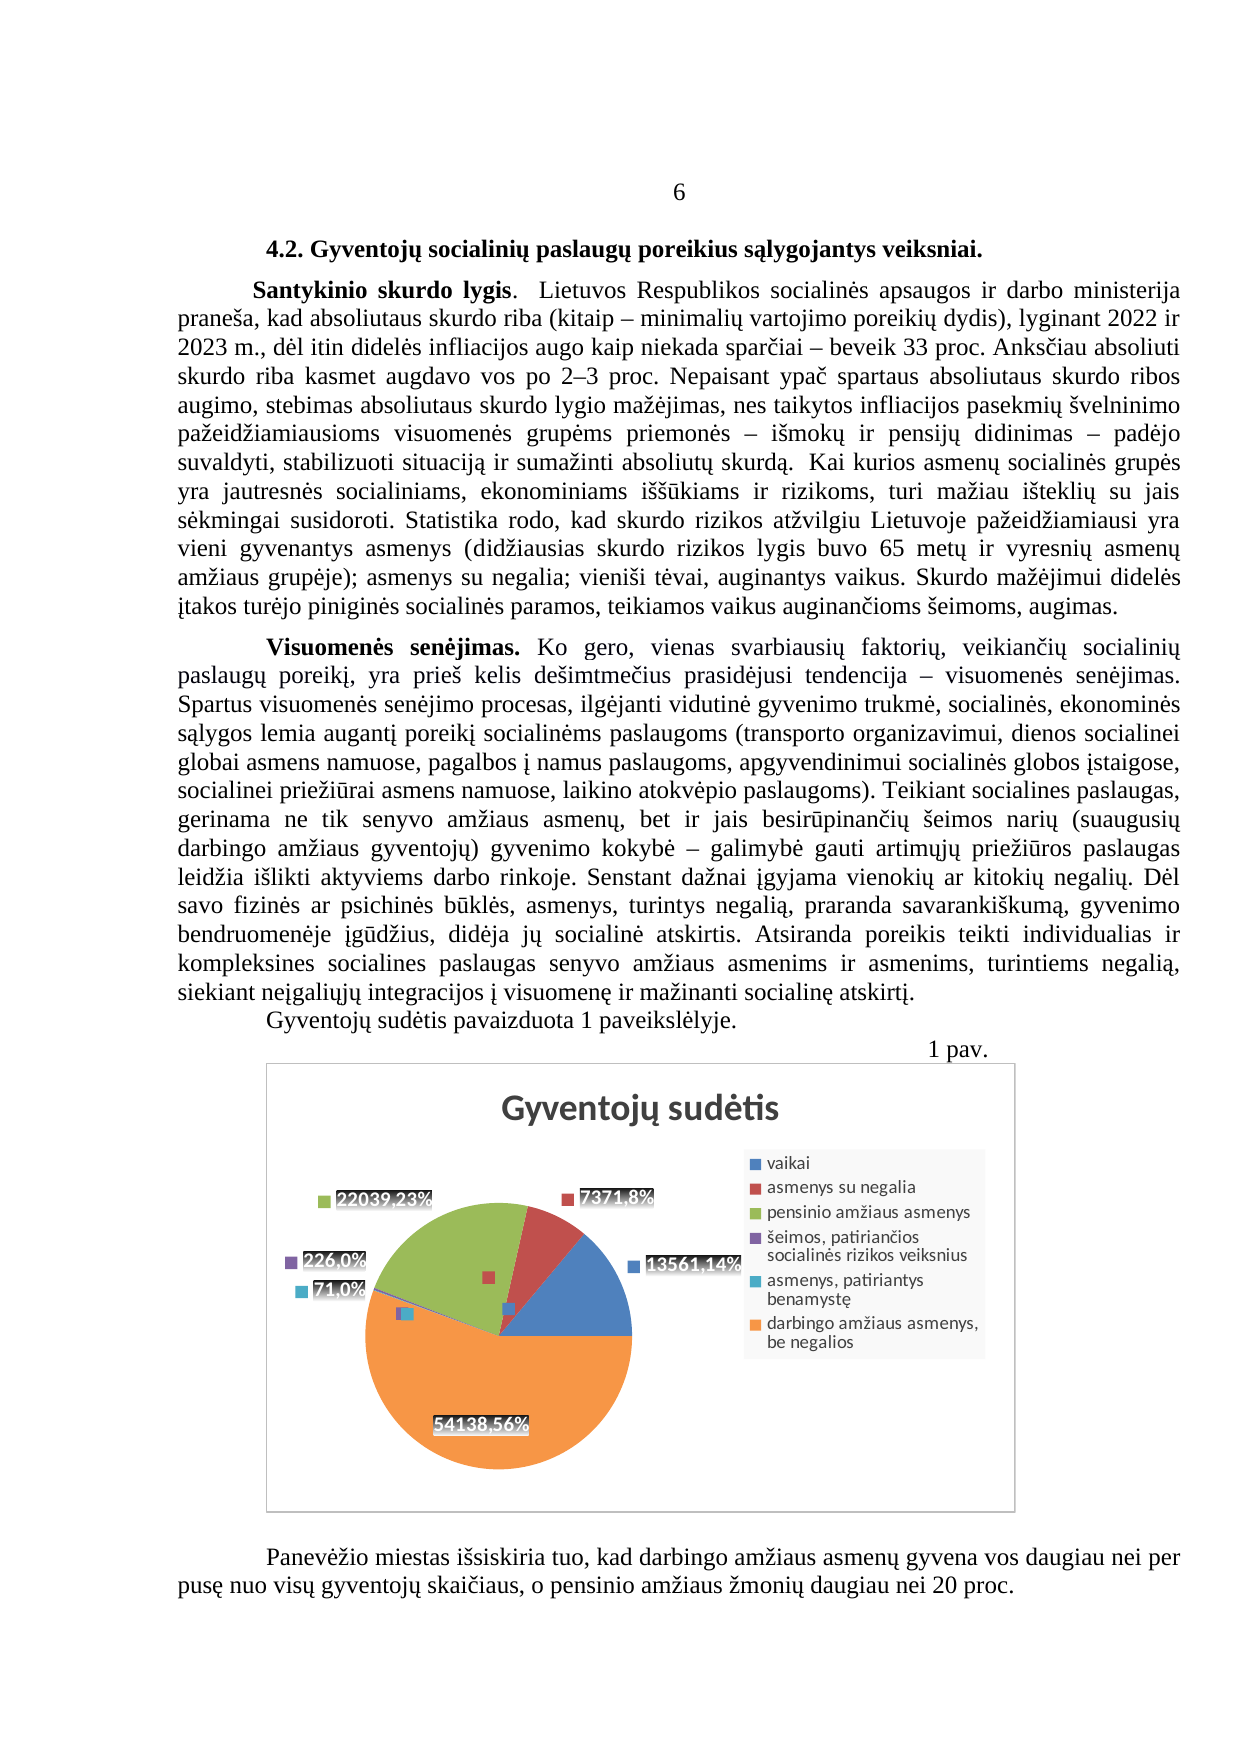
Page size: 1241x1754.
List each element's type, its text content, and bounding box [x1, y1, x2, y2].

text 4.2. Gyventojų socialinių paslaugų poreikius sąlygojantys veiksniai. [177, 234, 1181, 263]
text Santykinio skurdo lygis. Lietuvos Respublikos socialinės apsaugos ir darbo ministerija praneša, kad absoliutaus skurdo riba (kitaip – minimalių vartojimo poreikių dydis), lyginant 2022 ir 2023 m., dėl itin didelės infliacijos augo kaip niekada sparčiai – beveik 33 proc. Anksčiau absoliuti skurdo riba kasmet augdavo vos po 2–3 proc. Nepaisant ypač spartaus absoliutaus skurdo ribos augimo, stebimas absoliutaus skurdo lygio mažėjimas, nes taikytos infliacijos pasekmių švelninimo pažeidžiamiausioms visuomenės grupėms priemonės – išmokų ir pensijų didinimas – padėjo suvaldyti, stabilizuoti situaciją ir sumažinti absoliutų skurdą. Kai kurios asmenų socialinės grupės yra jautresnės socialiniams, ekonominiams iššūkiams ir rizikoms, turi mažiau išteklių su jais sėkmingai susidoroti. Statistika rodo, kad skurdo rizikos atžvilgiu Lietuvoje pažeidžiamiausi yra vieni gyvenantys asmenys (didžiausias skurdo rizikos lygis buvo 65 metų ir vyresnių asmenų amžiaus grupėje); asmenys su negalia; vieniši tėvai, auginantys vaikus. Skurdo mažėjimui didelės įtakos turėjo piniginės socialinės paramos, teikiamos vaikus auginančioms šeimoms, augimas. [177, 275, 1181, 620]
text Gyventojų sudėtis pavaizduota 1 paveikslėlyje. [177, 1005, 1181, 1034]
text Visuomenės senėjimas. Ko gero, vienas svarbiausių faktorių, veikiančių socialinių paslaugų poreikį, yra prieš kelis dešimtmečius prasidėjusi tendencija – visuomenės senėjimas. Spartus visuomenės senėjimo procesas, ilgėjanti vidutinė gyvenimo trukmė, socialinės, ekonominės sąlygos lemia augantį poreikį socialinėms paslaugoms (transporto organizavimui, dienos socialinei globai asmens namuose, pagalbos į namus paslaugoms, apgyvendinimui socialinės globos įstaigose, socialinei priežiūrai asmens namuose, laikino atokvėpio paslaugoms). Teikiant socialines paslaugas, gerinama ne tik senyvo amžiaus asmenų, bet ir jais besirūpinančių šeimos narių (suaugusių darbingo amžiaus gyventojų) gyvenimo kokybė – galimybė gauti artimųjų priežiūros paslaugas leidžia išlikti aktyviems darbo rinkoje. Senstant dažnai įgyjama vienokių ar kitokių negalių. Dėl savo fizinės ar psichinės būklės, asmenys, turintys negalią, praranda savarankiškumą, gyvenimo bendruomenėje įgūdžius, didėja jų socialinė atskirtis. Atsiranda poreikis teikti individualias ir kompleksines socialines paslaugas senyvo amžiaus asmenims ir asmenims, turintiems negalią, siekiant neįgaliųjų integracijos į visuomenę ir mažinanti socialinę atskirtį. [177, 632, 1181, 1005]
text 1 pav. [177, 1034, 1181, 1063]
text Panevėžio miestas išsiskiria tuo, kad darbingo amžiaus asmenų gyvena vos daugiau nei per pusę nuo visų gyventojų skaičiaus, o pensinio amžiaus žmonių daugiau nei 20 proc. [177, 1542, 1181, 1599]
